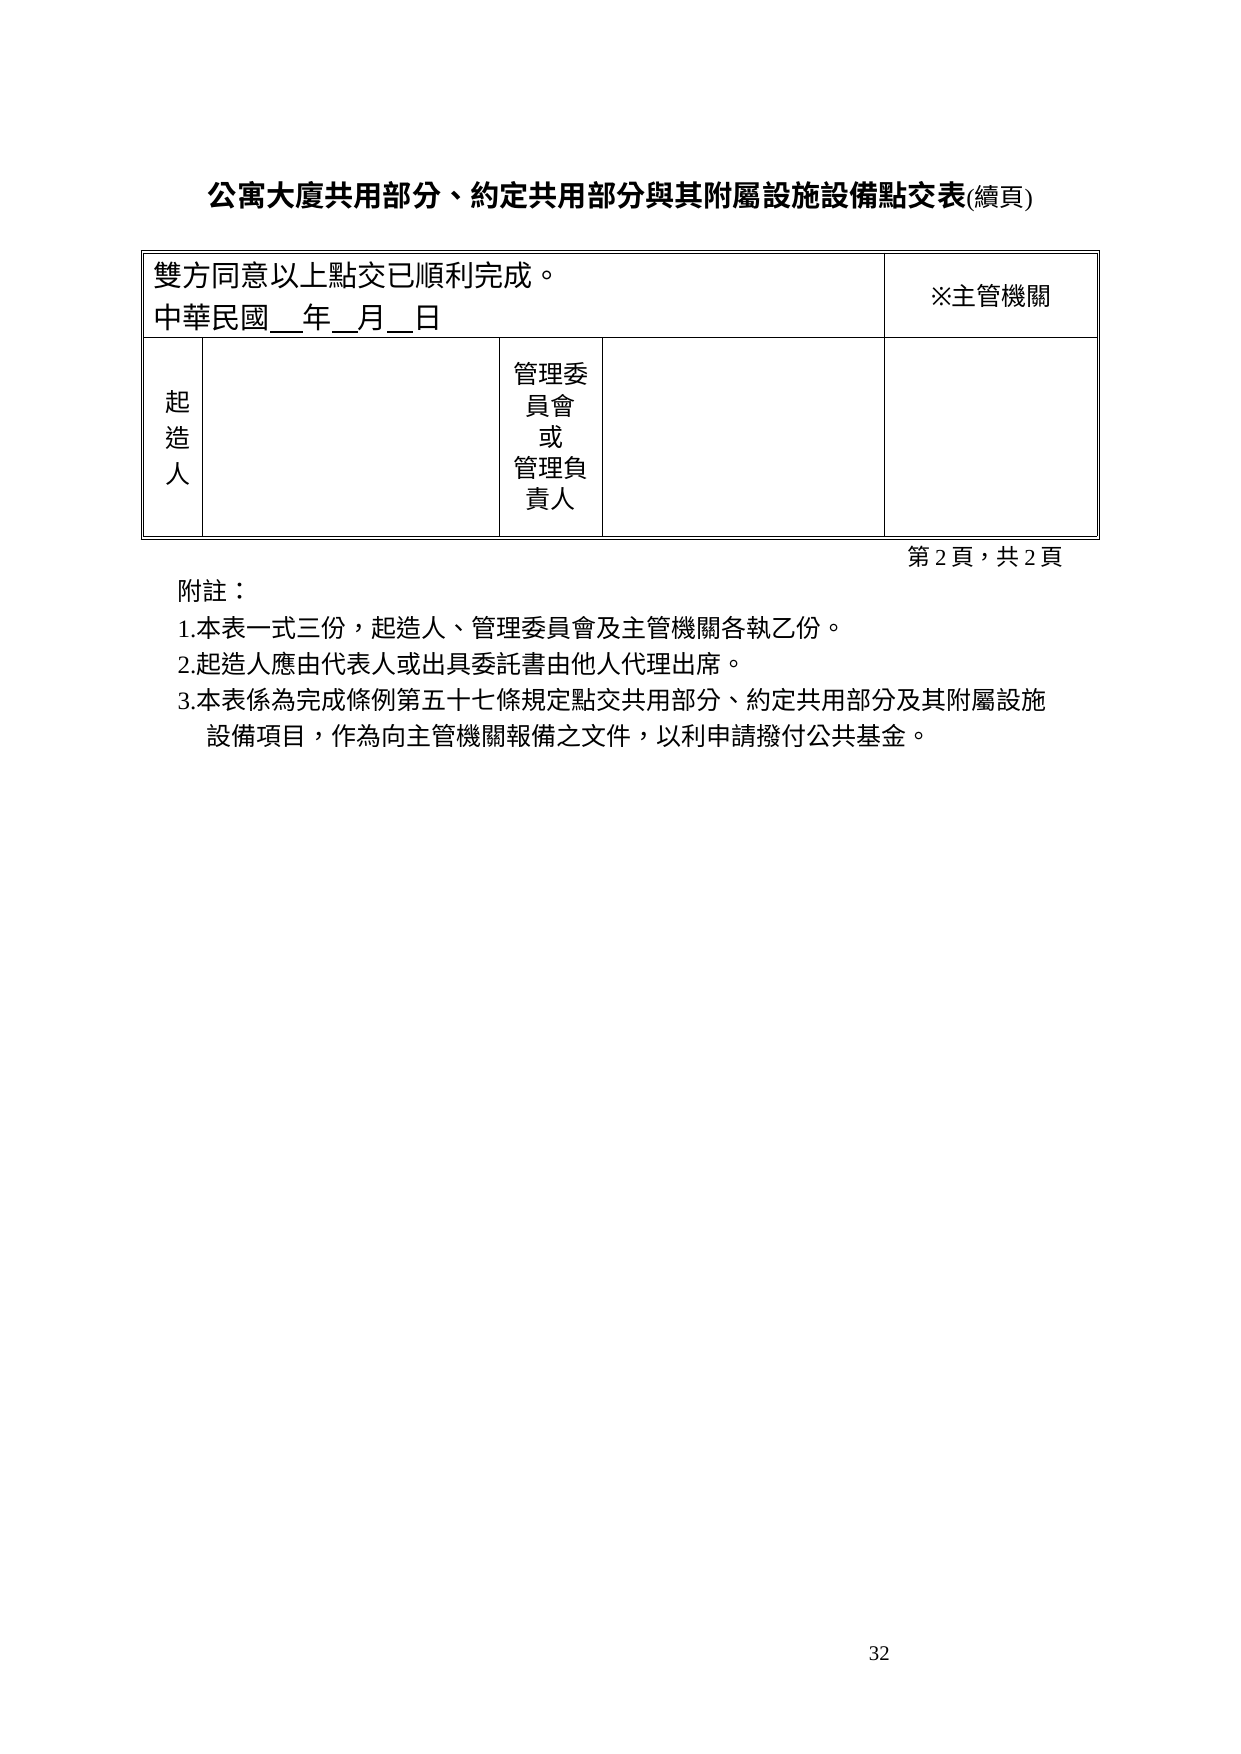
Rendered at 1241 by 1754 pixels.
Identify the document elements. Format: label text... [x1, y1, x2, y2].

table_header ※主管機關 [885, 254, 1097, 337]
text 2.起造人應由代表人或出具委託書由他人代理出席。 [177, 644, 1063, 681]
table_header 雙方同意以上點交已順利完成。 中華民國 年 月 日 [144, 254, 884, 337]
text 第2頁，共2頁 [177, 540, 1063, 572]
text 公寓大廈共用部分、約定共用部分與其附屬設施設備點交表(續頁) [177, 173, 1063, 215]
text 附註： [177, 572, 1063, 608]
text 1.本表一式三份，起造人、管理委員會及主管機關各執乙份。 [177, 608, 1063, 644]
table_cell 起造人 [144, 338, 202, 536]
table_cell [603, 338, 884, 536]
table_cell [203, 338, 499, 536]
table_cell [885, 338, 1097, 536]
table_cell 管理委員會 或 管理負責人 [500, 338, 602, 536]
text 3.本表係為完成條例第五十七條規定點交共用部分、約定共用部分及其附屬設施設備項目，作為向主管機關報備之文件，以利申請撥付公共基金。 [177, 681, 1063, 753]
